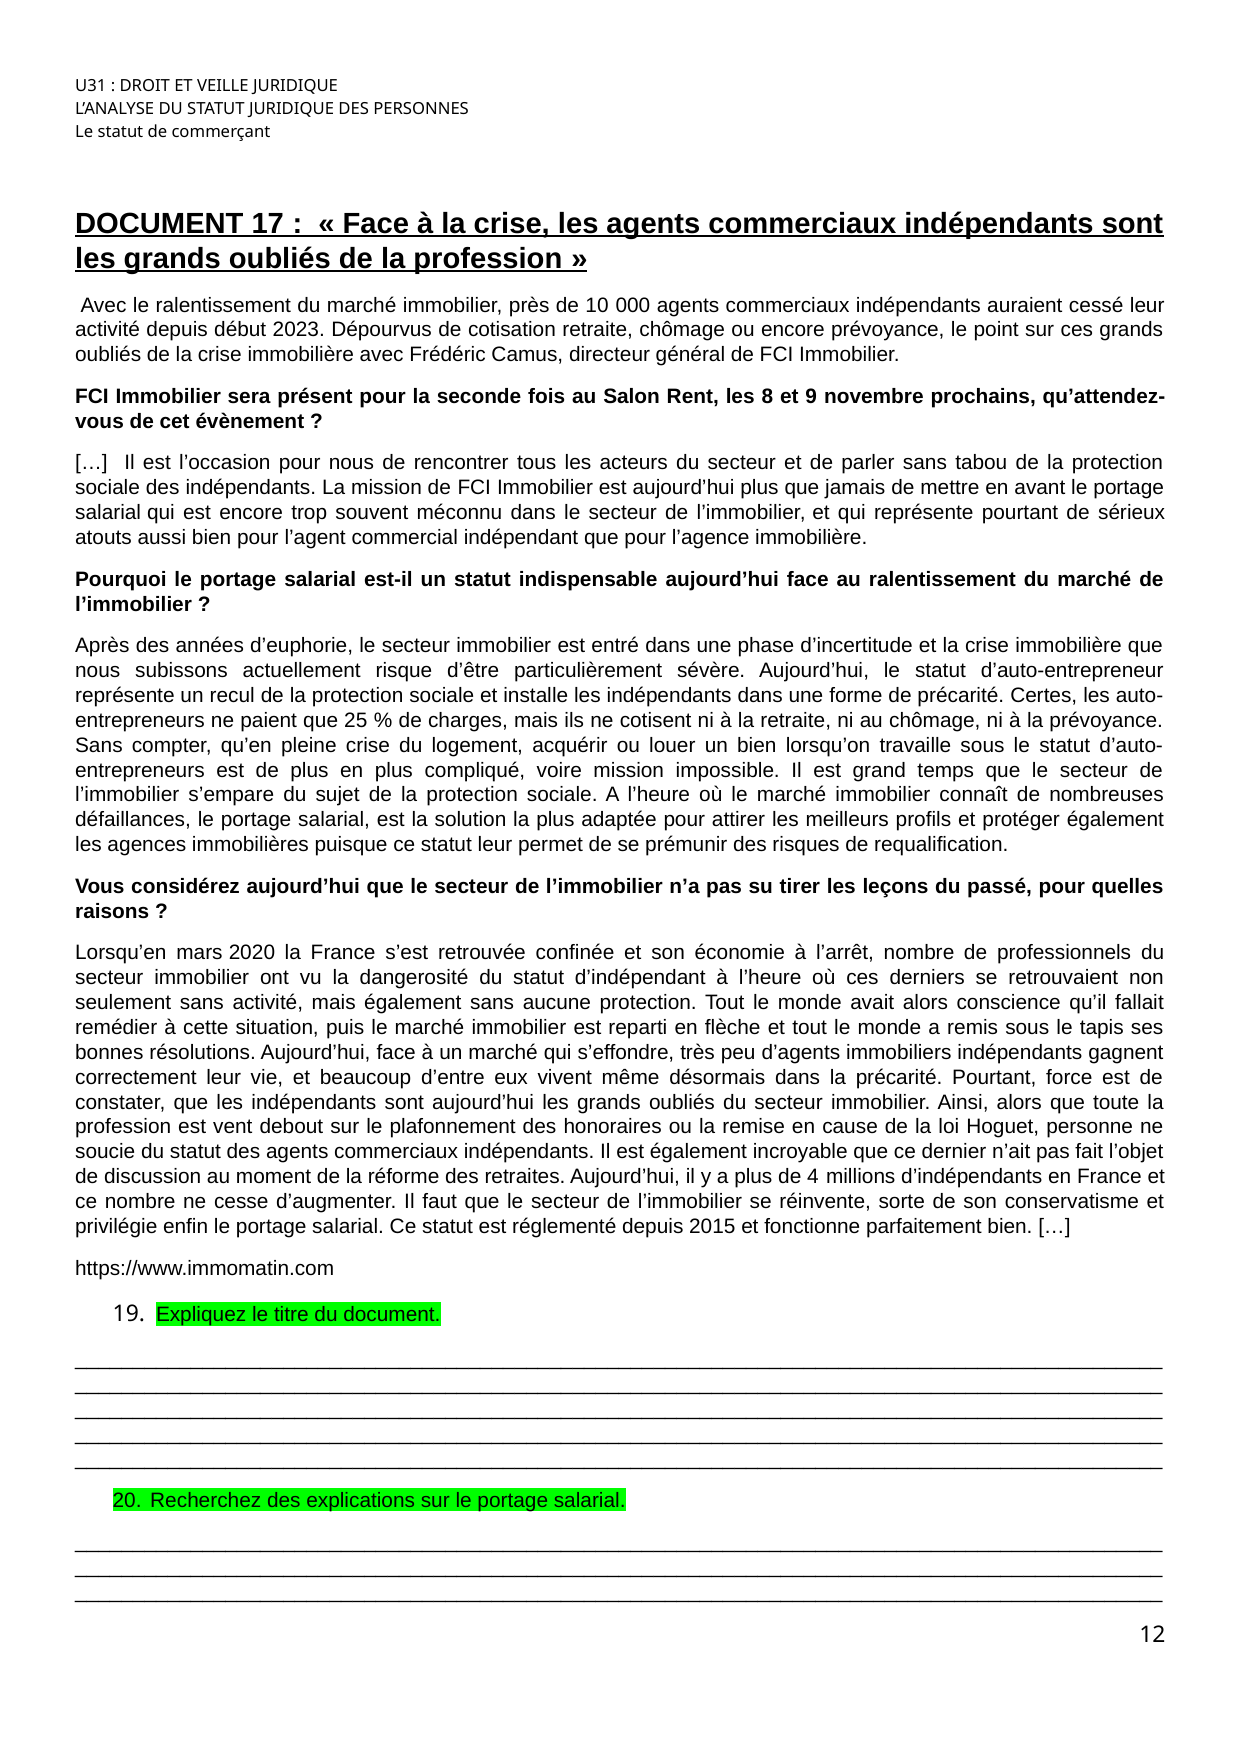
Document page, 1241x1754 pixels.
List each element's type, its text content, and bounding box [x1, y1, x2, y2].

list Recherchez des explications sur le portage salarial. [112, 1487, 1165, 1511]
text Pourquoi le portage salarial est-il un statut indispensable aujourd’hui face au ralentissement du marché de l’immobilier ? [75, 566, 1165, 615]
text […] Il est l’occasion pour nous de rencontrer tous les acteurs du secteur et de parler sans tabou de la protection sociale des indépendants. La mission de FCI Immobilier est aujourd’hui plus que jamais de mettre en avant le portage salarial qui est encore trop souvent méconnu dans le secteur de l’immobilier, et qui représente pourtant de sérieux atouts aussi bien pour l’agent commercial indépendant que pour l’agence immobilière. [75, 450, 1165, 549]
text Lorsqu’en mars 2020 la France s’est retrouvée confinée et son économie à l’arrêt, nombre de professionnels du secteur immobilier ont vu la dangerosité du statut d’indépendant à l’heure où ces derniers se retrouvaient non seulement sans activité, mais également sans aucune protection. Tout le monde avait alors conscience qu’il fallait remédier à cette situation, puis le marché immobilier est reparti en flèche et tout le monde a remis sous le tapis ses bonnes résolutions. Aujourd’hui, face à un marché qui s’effondre, très peu d’agents immobiliers indépendants gagnent correctement leur vie, et beaucoup d’entre eux vivent même désormais dans la précarité. Pourtant, force est de constater, que les indépendants sont aujourd’hui les grands oubliés du secteur immobilier. Ainsi, alors que toute la profession est vent debout sur le plafonnement des honoraires ou la remise en cause de la loi Hoguet, personne ne soucie du statut des agents commerciaux indépendants. Il est également incroyable que ce dernier n’ait pas fait l’objet de discussion au moment de la réforme des retraites. Aujourd’hui, il y a plus de 4 millions d’indépendants en France et ce nombre ne cesse d’augmenter. Il faut que le secteur de l’immobilier se réinvente, sorte de son conservatisme et privilégie enfin le portage salarial. Ce statut est réglementé depuis 2015 et fonctionne parfaitement bien. […] [75, 940, 1165, 1238]
text Avec le ralentissement du marché immobilier, près de 10 000 agents commerciaux indépendants auraient cessé leur activité depuis début 2023. Dépourvus de cotisation retraite, chômage ou encore prévoyance, le point sur ces grands oubliés de la crise immobilière avec Frédéric Camus, directeur général de FCI Immobilier. [75, 292, 1165, 366]
list Expliquez le titre du document. [112, 1297, 1165, 1328]
text ______________________________________________________________________________________________________________________________________________________________________________________________________________________________________________________________________________________________________________________________________________________________________________________________________________________________________________________________________________________ [75, 1346, 1165, 1470]
text DOCUMENT 17 : « Face à la crise, les agents commerciaux indépendants sont les grands oubliés de la profession » [75, 206, 1165, 274]
text Vous considérez aujourd’hui que le secteur de l’immobilier n’a pas su tirer les leçons du passé, pour quelles raisons ? [75, 874, 1165, 922]
text FCI Immobilier sera présent pour la seconde fois au Salon Rent, les 8 et 9 novembre prochains, qu’attendez-vous de cet évènement ? [75, 384, 1165, 433]
text https://www.immomatin.com [75, 1256, 1165, 1279]
text __________________________________________________________________________________________________________________________________________________________________________________________________________________________________________________________________________________________ [75, 1529, 1165, 1603]
text Après des années d’euphorie, le secteur immobilier est entré dans une phase d’incertitude et la crise immobilière que nous subissons actuellement risque d’être particulièrement sévère. Aujourd’hui, le statut d’auto-entrepreneur représente un recul de la protection sociale et installe les indépendants dans une forme de précarité. Certes, les auto-entrepreneurs ne paient que 25 % de charges, mais ils ne cotisent ni à la retraite, ni au chômage, ni à la prévoyance. Sans compter, qu’en pleine crise du logement, acquérir ou louer un bien lorsqu’on travaille sous le statut d’auto-entrepreneurs est de plus en plus compliqué, voire mission impossible. Il est grand temps que le secteur de l’immobilier s’empare du sujet de la protection sociale. A l’heure où le marché immobilier connaît de nombreuses défaillances, le portage salarial, est la solution la plus adaptée pour attirer les meilleurs profils et protéger également les agences immobilières puisque ce statut leur permet de se prémunir des risques de requalification. [75, 633, 1165, 856]
